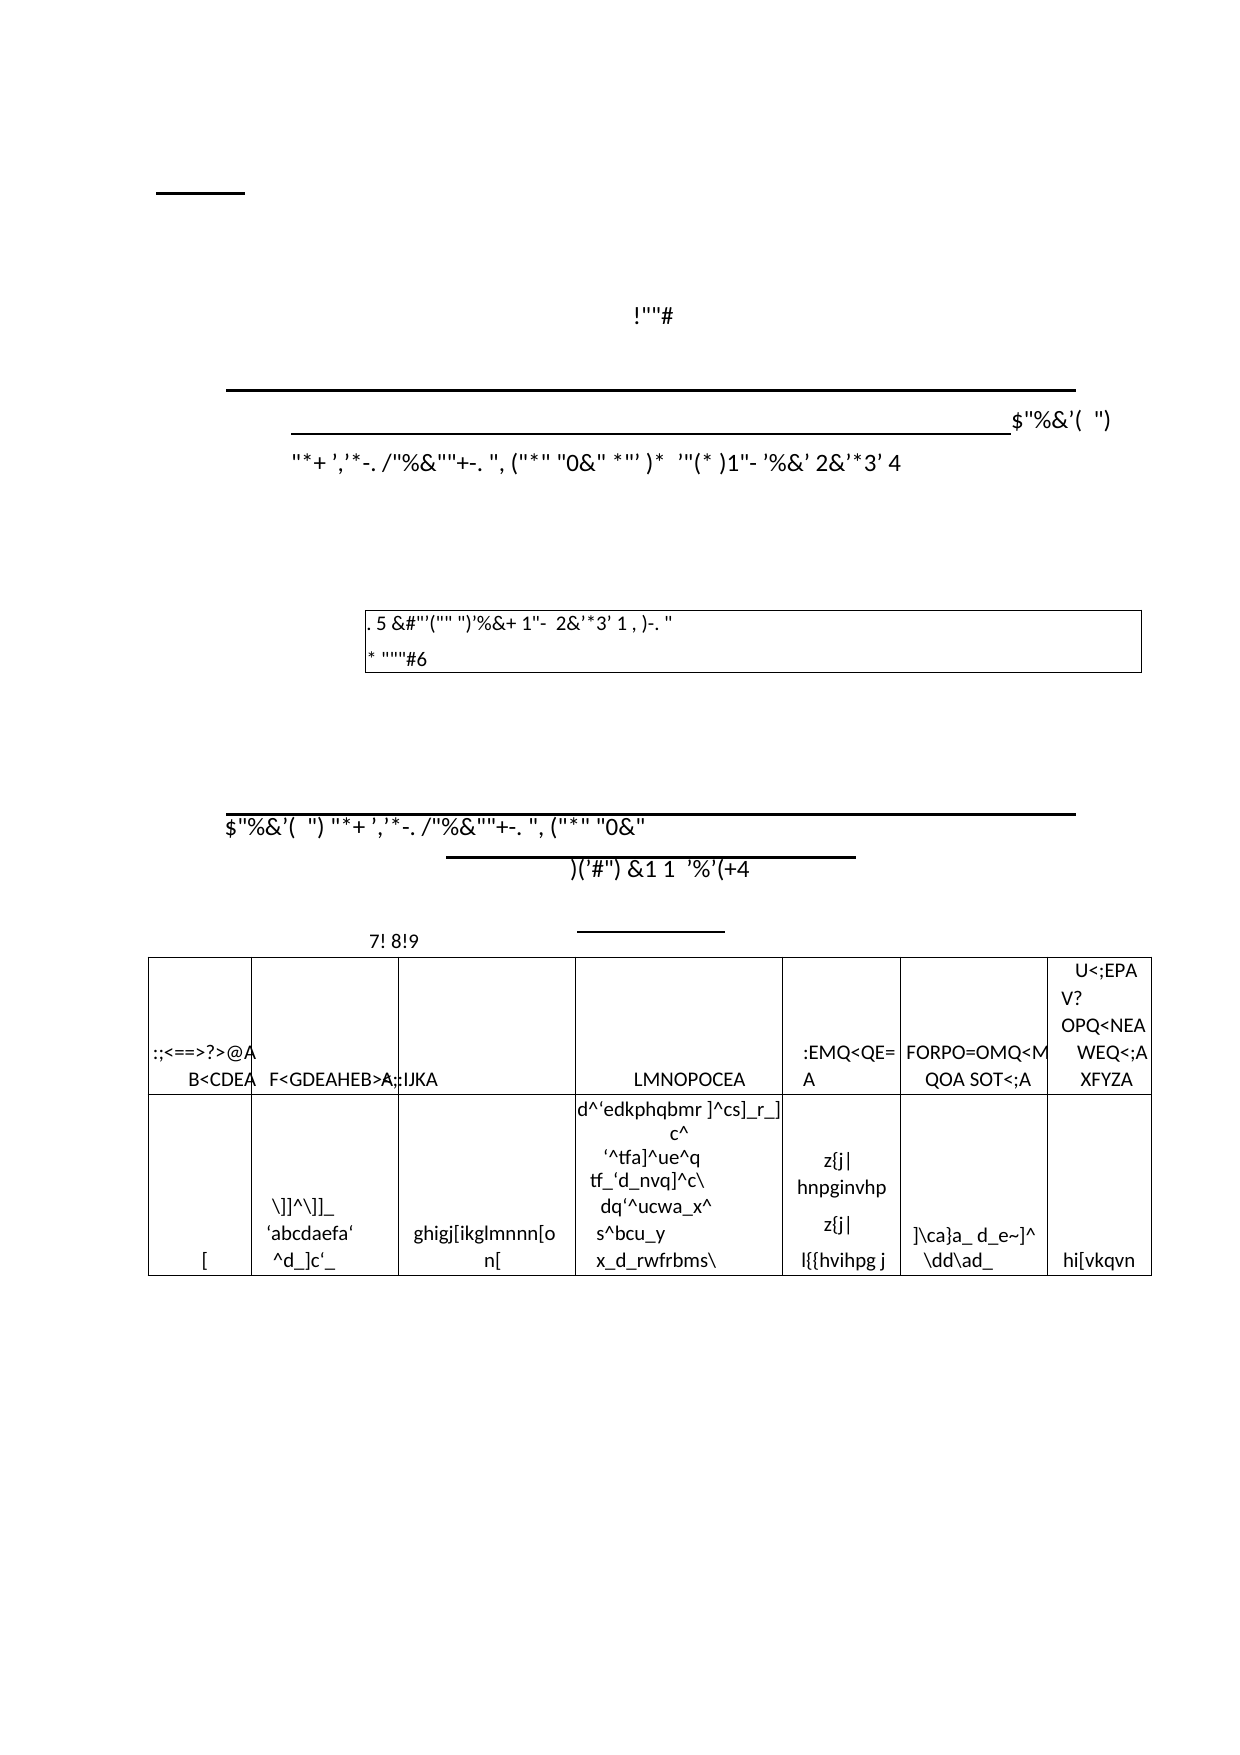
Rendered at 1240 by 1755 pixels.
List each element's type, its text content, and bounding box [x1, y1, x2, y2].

table_cell hi[vkqvn [1048, 1095, 1151, 1274]
text * """#6 [366, 646, 1141, 672]
table_cell ]\ca}a_ d_e~]^ \dd\ad_ [901, 1095, 1047, 1274]
text 7! 8!9 [211, 929, 1119, 954]
table_header :EMQ<QE=A [783, 958, 900, 1093]
table_header U<;EPA V?OPQ<NEA WEQ<;A XFYZA [1048, 958, 1151, 1093]
text $"%&’( ") "*+ ’,’*-. /"%&""+-. ", ("*" "0&" [224, 811, 1142, 841]
table_header A :IJKA [399, 958, 575, 1093]
table_header :;<==>?>@A B<CDEA [149, 958, 251, 1093]
table_cell \]]^\]]_ ‘abcdaefa‘ ^d_]c‘_ [252, 1095, 398, 1274]
text )(’#") &1 1 ’%’(+4 [178, 853, 1142, 884]
table_cell [ [149, 1095, 251, 1274]
table_cell d^‘edkphqbmr ]^cs]_r_]c^ ‘^tfa]^ue^q tf_‘d_nvq]^c\ dq‘^ucwa_x^ s^bcu_y x_d_rwfrbms\ [576, 1095, 782, 1274]
text !""# [178, 300, 1122, 331]
table_header F<GDEAHEB><; [252, 958, 398, 1093]
text $"%&’( ") "*+ ’,’*-. /"%&""+-. ", ("*" "0&" *"’ )* ’"(* )1"- ’%&’ 2&’*3’ 4 [224, 387, 1142, 478]
table_cell ghigj[ikglmnnn[o n[ [399, 1095, 575, 1274]
table_cell z{j| hnpginvhp z{j| l{{hvihpg j [783, 1095, 900, 1274]
text . 5 &#"’("" ")’%&+ 1"- 2&’*3’ 1 , )-. " [366, 611, 1141, 636]
table_header FORPO=OMQ<MQOA SOT<;A [901, 958, 1047, 1093]
table_header LMNOPOCEA [576, 958, 782, 1093]
